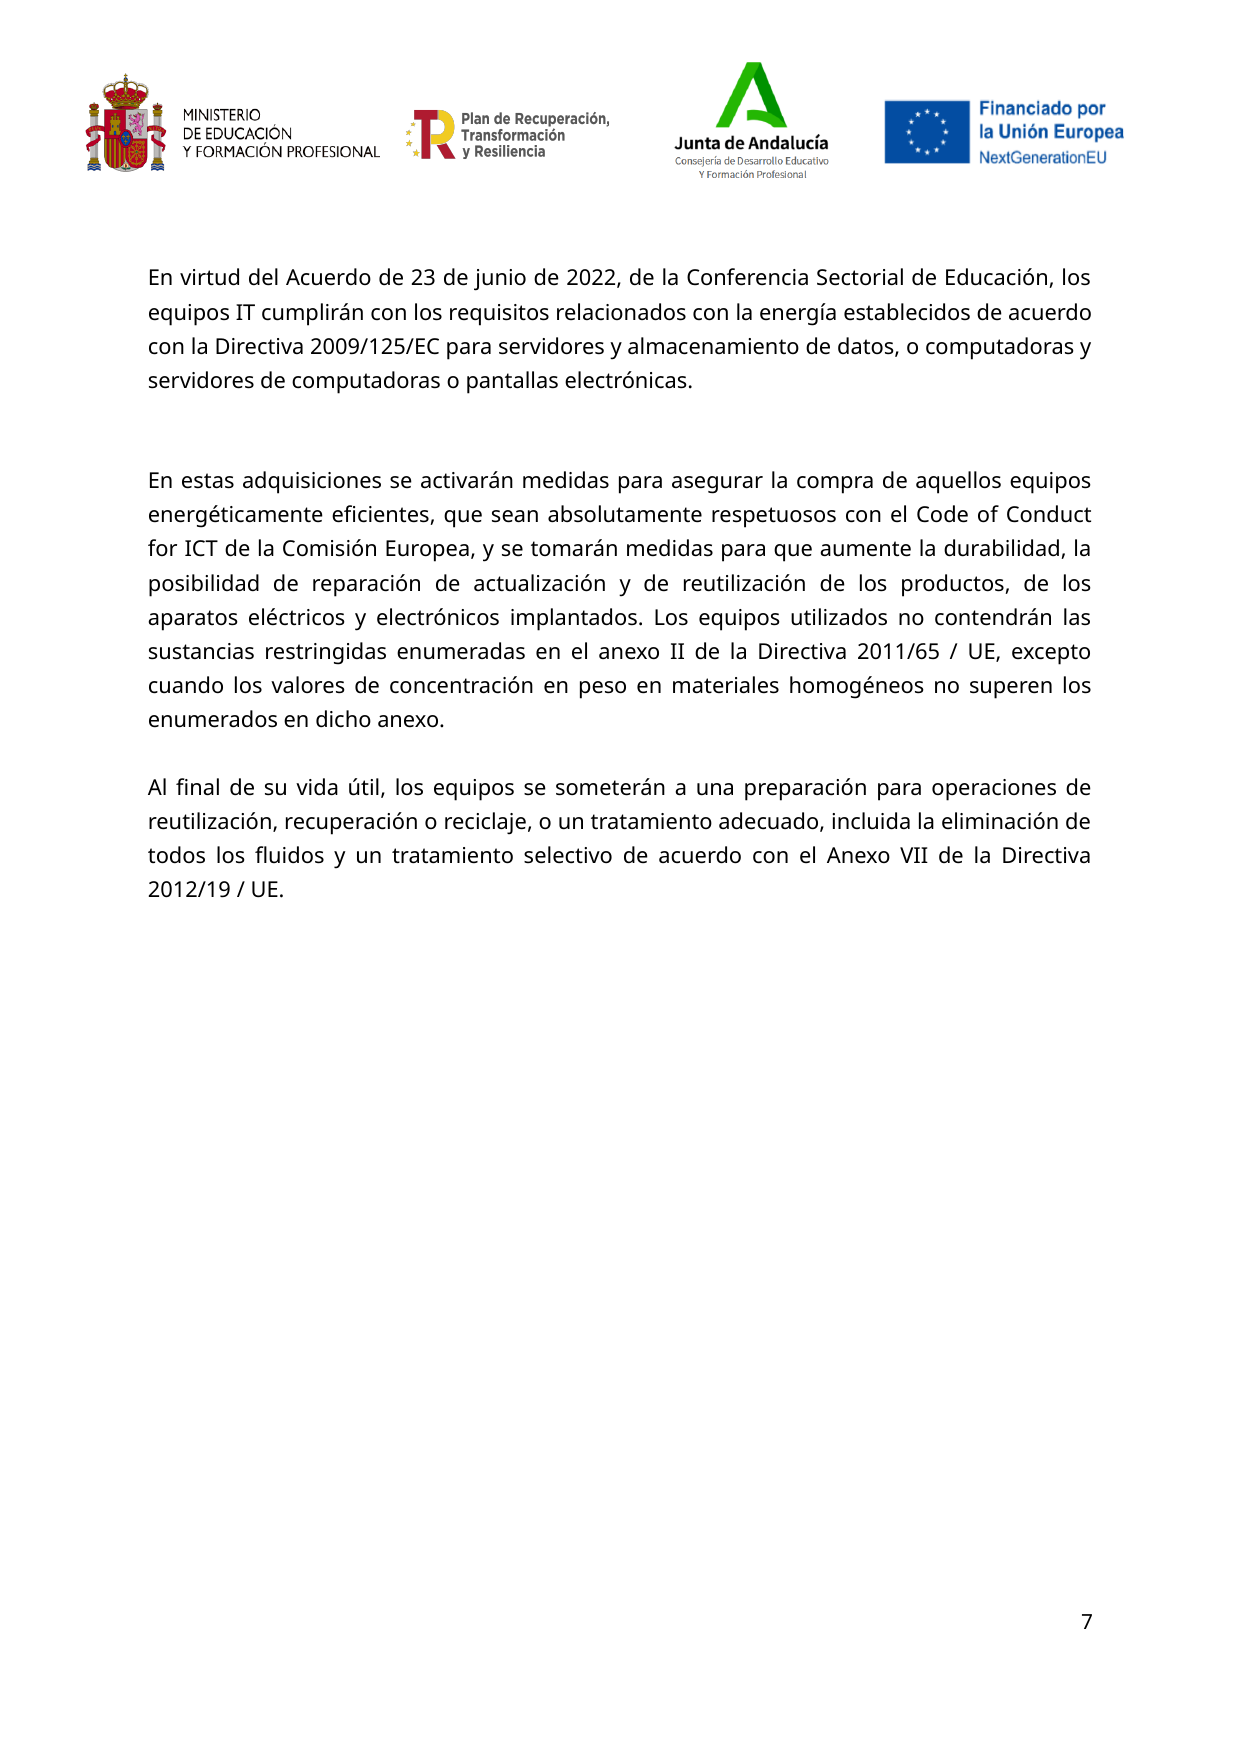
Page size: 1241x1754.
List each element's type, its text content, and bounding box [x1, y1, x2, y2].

picture [83, 71, 380, 173]
text En estas adquisiciones se activarán medidas para asegurar la compra de aquellos equipos energéticamente eficientes, que sean absolutamente respetuosos con el Code of Conduct for ICT de la Comisión Europea, y se tomarán medidas para que aumente la durabilidad, la posibilidad de reparación de actualización y de reutilización de los productos, de los aparatos eléctricos y electrónicos implantados. Los equipos utilizados no contendrán las sustancias restringidas enumeradas en el anexo II de la Directiva 2011/65 / UE, excepto cuando los valores de concentración en peso en materiales homogéneos no superen los enumerados en dicho anexo. [148, 465, 1093, 734]
picture [870, 81, 1131, 173]
text En virtud del Acuerdo de 23 de junio de 2022, de la Conferencia Sectorial de Educación, los equipos IT cumplirán con los requisitos relacionados con la energía establecidos de acuerdo con la Directiva 2009/125/EC para servidores y almacenamiento de datos, o computadoras y servidores de computadoras o pantallas electrónicas. [148, 262, 1093, 395]
picture [655, 46, 849, 201]
picture [396, 96, 619, 174]
text Al final de su vida útil, los equipos se someterán a una preparación para operaciones de reutilización, recuperación o reciclaje, o un tratamiento adecuado, incluida la eliminación de todos los fluidos y un tratamiento selectivo de acuerdo con el Anexo VII de la Directiva 2012/19 / UE. [148, 771, 1093, 904]
